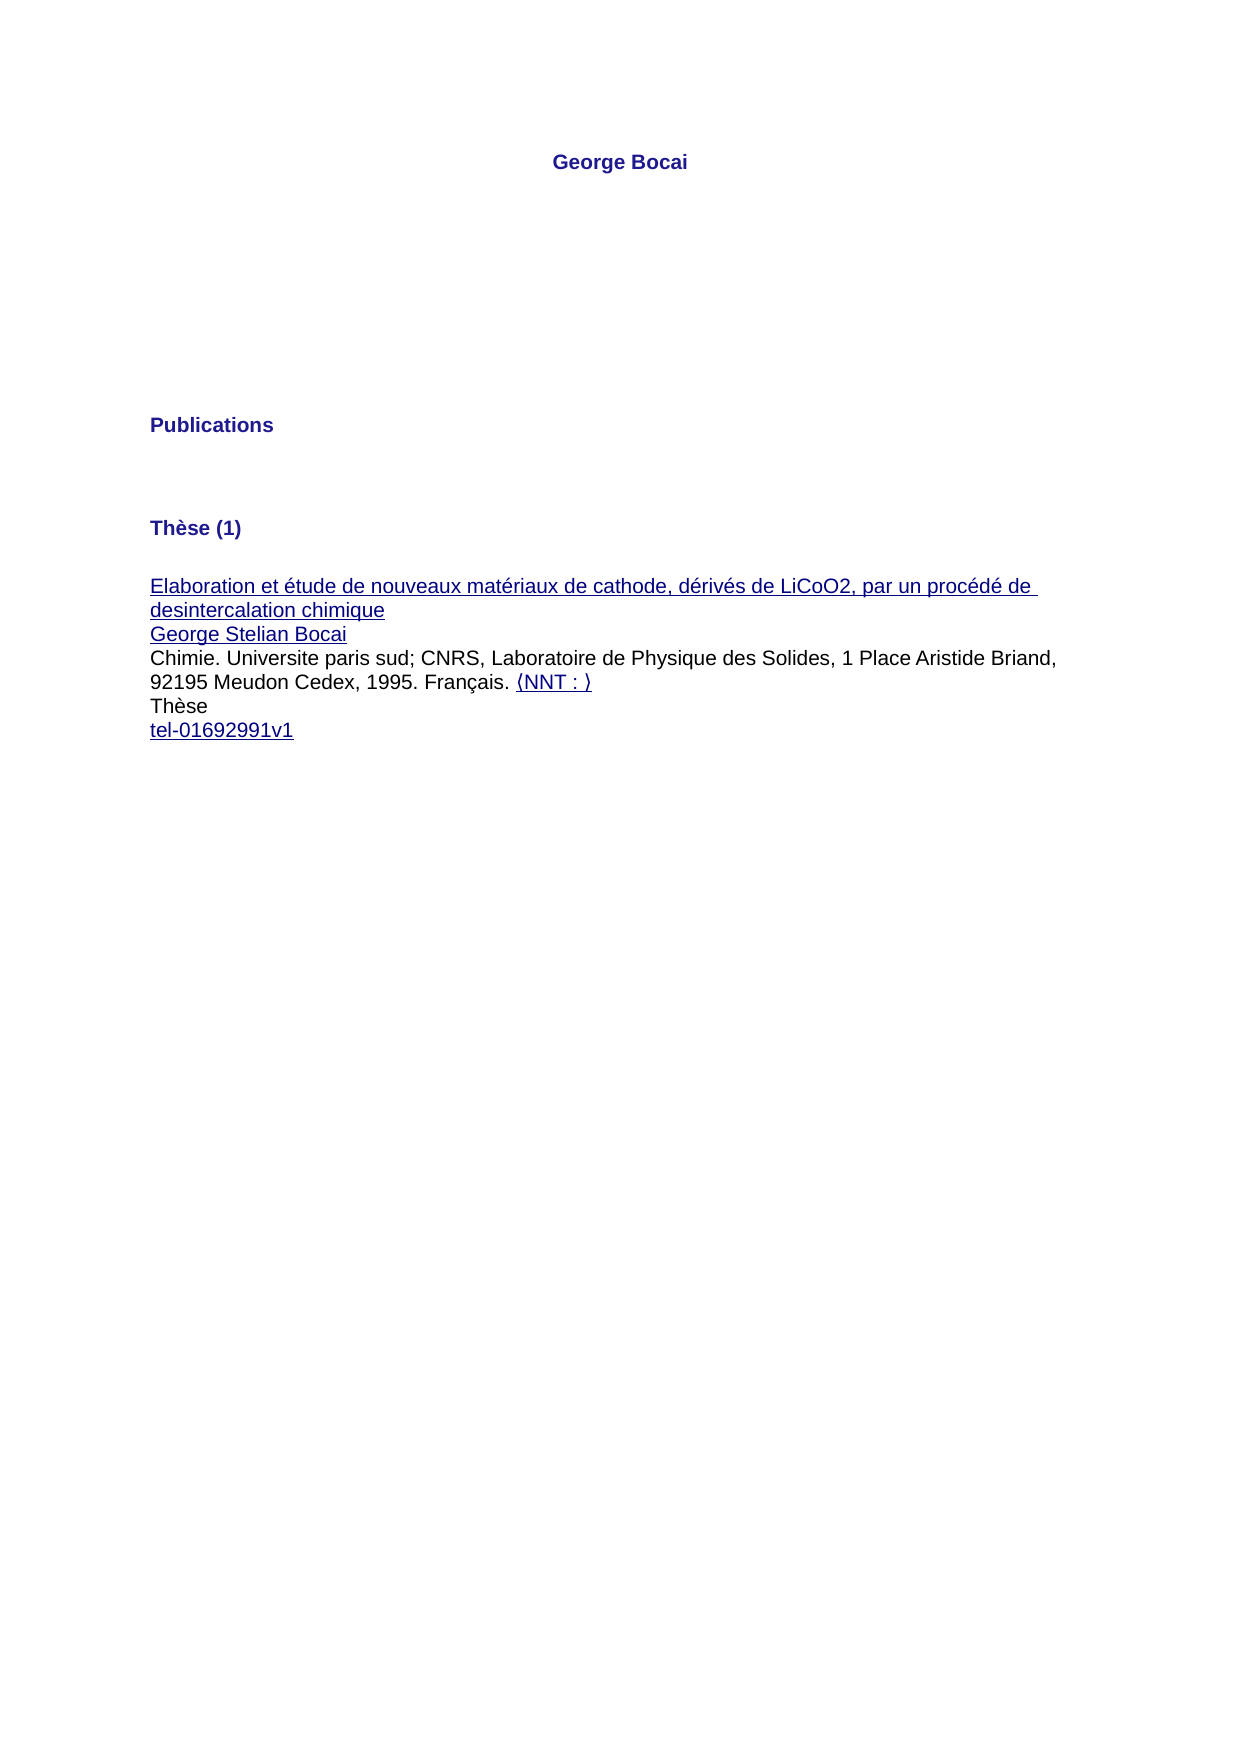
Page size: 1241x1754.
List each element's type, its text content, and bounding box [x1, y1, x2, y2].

subtitle George Bocai [150, 150, 1090, 174]
table_header Elaboration et étude de nouveaux matériaux de cathode, dérivés de LiCoO2, par un procédé de desintercalation chimique George Stelian Bocai Chimie. Universite paris sud; CNRS, Laboratoire de Physique des Solides, 1 Place Aristide Briand, 92195 Meudon Cedex, 1995. Français. ⟨NNT : ⟩ Thèse tel-01692991v1 [150, 574, 1090, 742]
subtitle Publications [150, 412, 1090, 436]
subtitle Thèse (1) [150, 516, 1090, 539]
